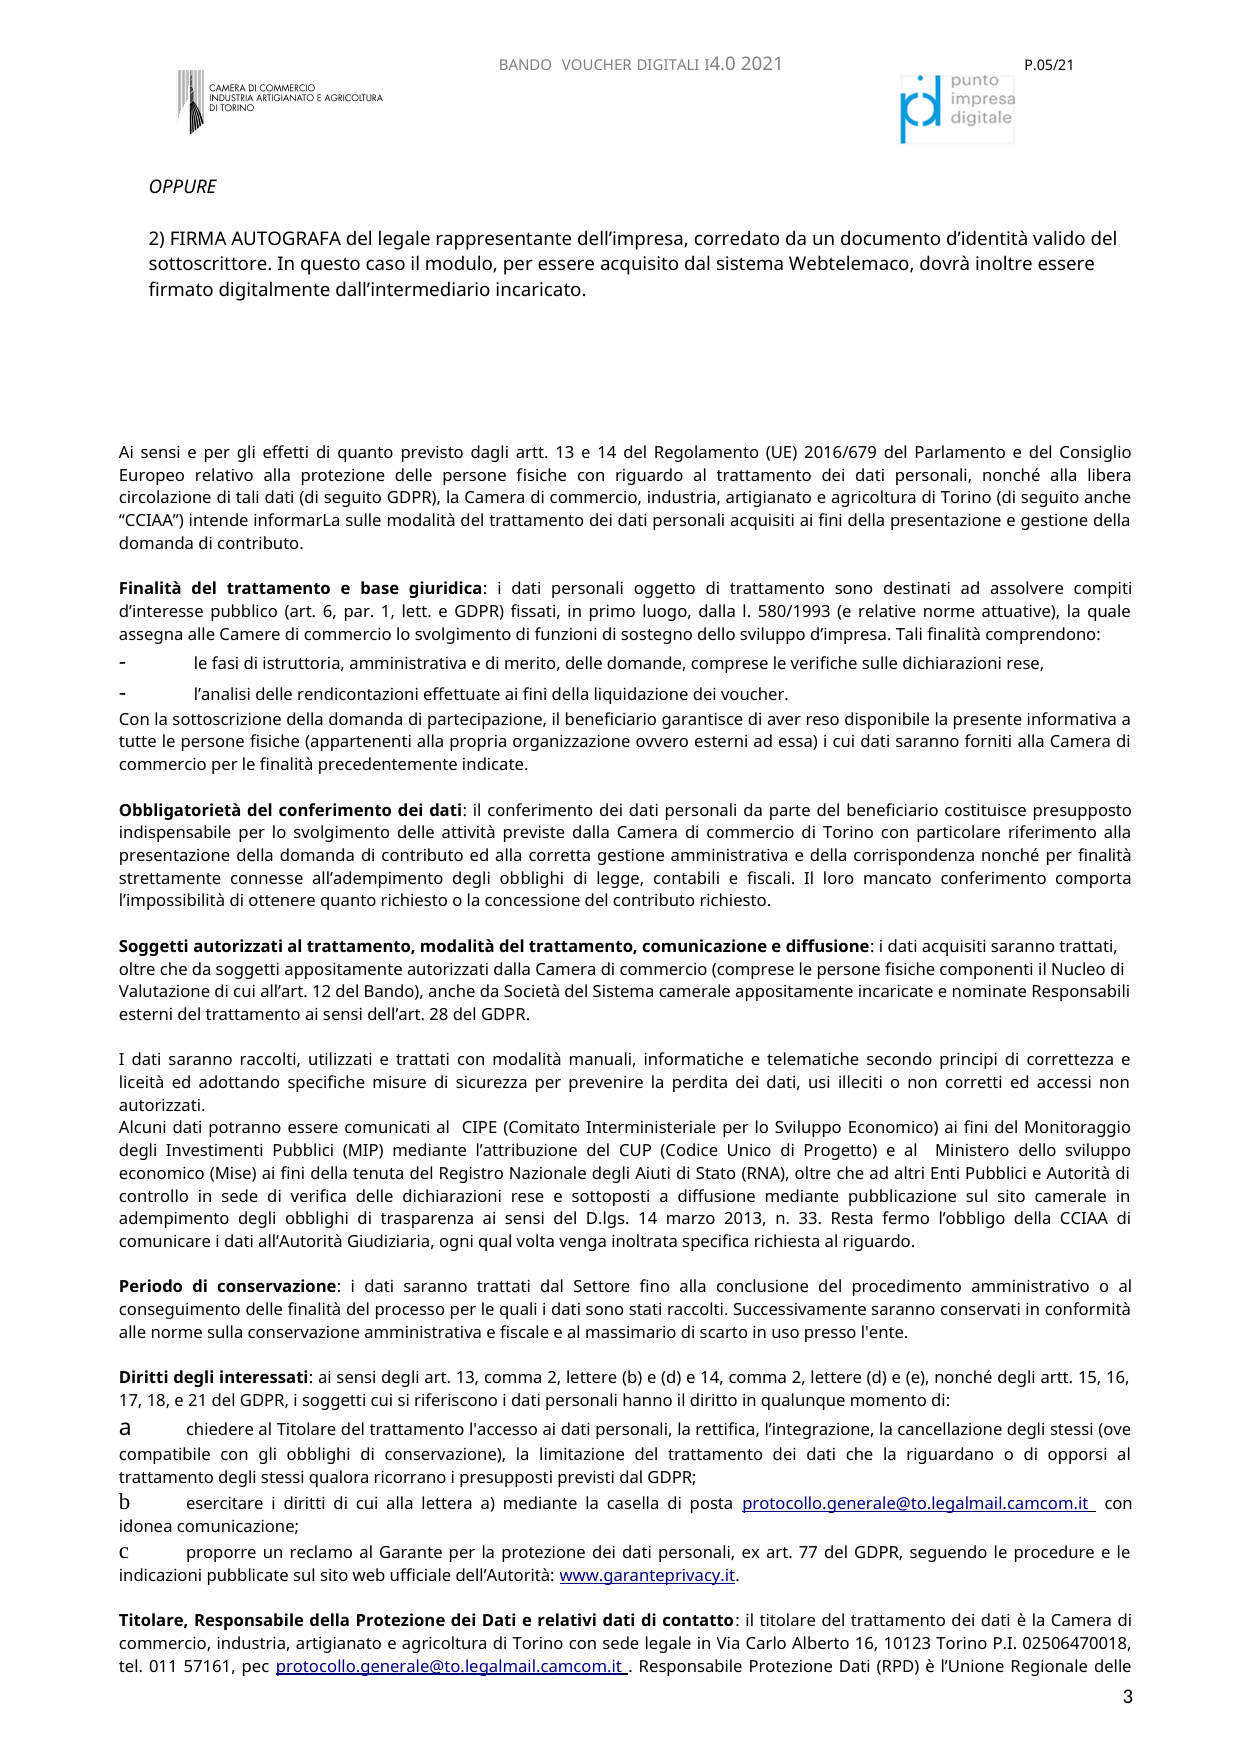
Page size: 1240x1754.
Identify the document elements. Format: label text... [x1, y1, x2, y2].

text Alcuni dati potranno essere comunicati al CIPE (Comitato Interministeriale per lo Sviluppo Economico) ai fini del Monitoraggio degli Investimenti Pubblici (MIP) mediante l’attribuzione del CUP (Codice Unico di Progetto) e al Ministero dello sviluppo economico (Mise) ai fini della tenuta del Registro Nazionale degli Aiuti di Stato (RNA), oltre che ad altri Enti Pubblici e Autorità di controllo in sede di verifica delle dichiarazioni rese e sottoposti a diffusione mediante pubblicazione sul sito camerale in adempimento degli obblighi di trasparenza ai sensi del D.lgs. 14 marzo 2013, n. 33. Resta fermo l’obbligo della CCIAA di comunicare i dati all’Autorità Giudiziaria, ogni qual volta venga inoltrata specifica richiesta al riguardo. [119, 1116, 1133, 1252]
list esercitare i diritti di cui alla lettera a) mediante la casella di posta protocollo.generale@to.legalmail.camcom.it con idonea comunicazione; [119, 1488, 1133, 1537]
list proporre un reclamo al Garante per la protezione dei dati personali, ex art. 77 del GDPR, seguendo le procedure e le indicazioni pubblicate sul sito web ufficiale dell’Autorità: www.garanteprivacy.it. [119, 1537, 1133, 1586]
text Periodo di conservazione: i dati saranno trattati dal Settore fino alla conclusione del procedimento amministrativo o al conseguimento delle finalità del processo per le quali i dati sono stati raccolti. Successivamente saranno conservati in conformità alle norme sulla conservazione amministrativa e fiscale e al massimario di scarto in uso presso l'ente. [119, 1275, 1133, 1343]
text Finalità del trattamento e base giuridica: i dati personali oggetto di trattamento sono destinati ad assolvere compiti d’interesse pubblico (art. 6, par. 1, lett. e GDPR) fissati, in primo luogo, dalla l. 580/1993 (e relative norme attuative), la quale assegna alle Camere di commercio lo svolgimento di funzioni di sostegno dello sviluppo d’impresa. Tali finalità comprendono: [119, 577, 1133, 645]
text Ai sensi e per gli effetti di quanto previsto dagli artt. 13 e 14 del Regolamento (UE) 2016/679 del Parlamento e del Consiglio Europeo relativo alla protezione delle persone fisiche con riguardo al trattamento dei dati personali, nonché alla libera circolazione di tali dati (di seguito GDPR), la Camera di commercio, industria, artigianato e agricoltura di Torino (di seguito anche “CCIAA”) intende informarLa sulle modalità del trattamento dei dati personali acquisiti ai fini della presentazione e gestione della domanda di contributo. [119, 440, 1133, 554]
text 2) FIRMA AUTOGRAFA del legale rappresentante dell’impresa, corredato da un documento d’identità valido del sottoscrittore. In questo caso il modulo, per essere acquisito dal sistema Webtelemaco, dovrà inoltre essere firmato digitalmente dall’intermediario incaricato. [148, 225, 1133, 301]
list l’analisi delle rendicontazioni effettuate ai fini della liquidazione dei voucher. [119, 676, 1133, 707]
text Soggetti autorizzati al trattamento, modalità del trattamento, comunicazione e diffusione: i dati acquisiti saranno trattati, oltre che da soggetti appositamente autorizzati dalla Camera di commercio (comprese le persone fisiche componenti il Nucleo di Valutazione di cui all’art. 12 del Bando), anche da Società del Sistema camerale appositamente incaricate e nominate Responsabili esterni del trattamento ai sensi dell’art. 28 del GDPR. [119, 934, 1133, 1025]
text Titolare, Responsabile della Protezione dei Dati e relativi dati di contatto: il titolare del trattamento dei dati è la Camera di commercio, industria, artigianato e agricoltura di Torino con sede legale in Via Carlo Alberto 16, 10123 Torino P.I. 02506470018, tel. 011 57161, pec protocollo.generale@to.legalmail.camcom.it . Responsabile Protezione Dati (RPD) è l’Unione Regionale delle [119, 1609, 1133, 1677]
text Con la sottoscrizione della domanda di partecipazione, il beneficiario garantisce di aver reso disponibile la presente informativa a tutte le persone fisiche (appartenenti alla propria organizzazione ovvero esterni ad essa) i cui dati saranno forniti alla Camera di commercio per le finalità precedentemente indicate. [119, 707, 1133, 775]
text Obbligatorietà del conferimento dei dati: il conferimento dei dati personali da parte del beneficiario costituisce presupposto indispensabile per lo svolgimento delle attività previste dalla Camera di commercio di Torino con particolare riferimento alla presentazione della domanda di contributo ed alla corretta gestione amministrativa e della corrispondenza nonché per finalità strettamente connesse all’adempimento degli obblighi di legge, contabili e fiscali. Il loro mancato conferimento comporta l’impossibilità di ottenere quanto richiesto o la concessione del contributo richiesto. [119, 798, 1133, 912]
list chiedere al Titolare del trattamento l'accesso ai dati personali, la rettifica, l’integrazione, la cancellazione degli stessi (ove compatibile con gli obblighi di conservazione), la limitazione del trattamento dei dati che la riguardano o di opporsi al trattamento degli stessi qualora ricorrano i presupposti previsti dal GDPR; [119, 1411, 1133, 1488]
text I dati saranno raccolti, utilizzati e trattati con modalità manuali, informatiche e telematiche secondo principi di correttezza e liceità ed adottando specifiche misure di sicurezza per prevenire la perdita dei dati, usi illeciti o non corretti ed accessi non autorizzati. [119, 1048, 1133, 1116]
text OPPURE [148, 174, 1133, 199]
list le fasi di istruttoria, amministrativa e di merito, delle domande, comprese le verifiche sulle dichiarazioni rese, [119, 645, 1133, 676]
text Diritti degli interessati: ai sensi degli art. 13, comma 2, lettere (b) e (d) e 14, comma 2, lettere (d) e (e), nonché degli artt. 15, 16, 17, 18, e 21 del GDPR, i soggetti cui si riferiscono i dati personali hanno il diritto in qualunque momento di: [119, 1366, 1133, 1411]
